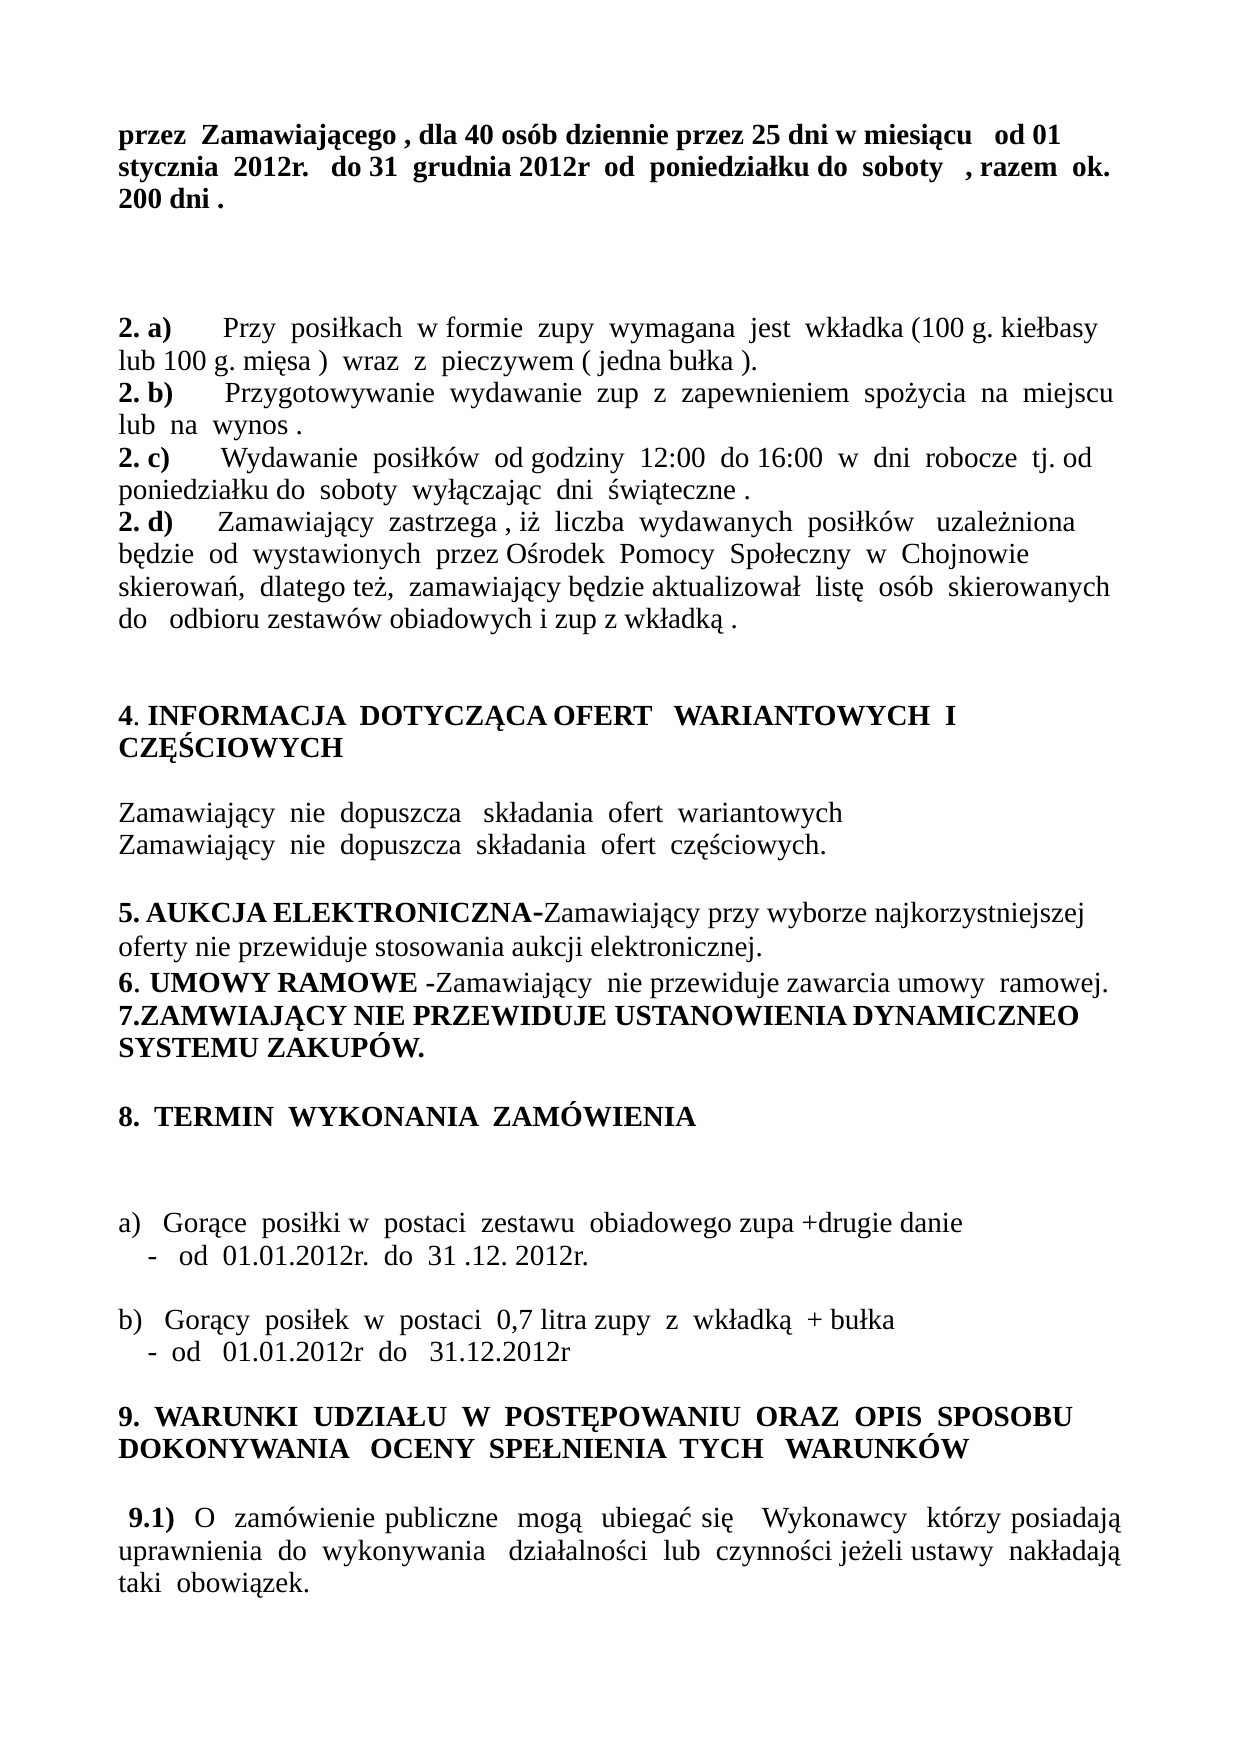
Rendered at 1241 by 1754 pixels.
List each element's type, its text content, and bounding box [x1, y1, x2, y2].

text 2. a) Przy posiłkach w formie zupy wymagana jest wkładka (100 g. kiełbasy lub 100 g. mięsa ) wraz z pieczywem ( jedna bułka ). [118, 312, 1122, 376]
text 2. d) Zamawiający zastrzega , iż liczba wydawanych posiłków uzależniona będzie od wystawionych przez Ośrodek Pomocy Społeczny w Chojnowie skierowań, dlatego też, zamawiający będzie aktualizował listę osób skierowanych do odbioru zestawów obiadowych i zup z wkładką . [118, 506, 1122, 635]
text Zamawiający nie dopuszcza składania ofert wariantowych [118, 796, 1122, 828]
text - od 01.01.2012r do 31.12.2012r [118, 1336, 1122, 1368]
text 7.ZAMWIAJĄCY NIE PRZEWIDUJE USTANOWIENIA DYNAMICZNEO SYSTEMU ZAKUPÓW. [118, 999, 1122, 1064]
text 4. INFORMACJA DOTYCZĄCA OFERT WARIANTOWYCH I CZĘŚCIOWYCH [118, 699, 1122, 764]
text 8. TERMIN WYKONANIA ZAMÓWIENIA [118, 1101, 1122, 1133]
text 9.1) O zamówienie publiczne mogą ubiegać się Wykonawcy którzy posiadają uprawnienia do wykonywania działalności lub czynności jeżeli ustawy nakładają taki obowiązek. [81, 1502, 1122, 1599]
text 5. AUKCJA ELEKTRONICZNA-Zamawiający przy wyborze najkorzystniejszej oferty nie przewiduje stosowania aukcji elektronicznej. [118, 893, 1122, 962]
text b) Gorący posiłek w postaci 0,7 litra zupy z wkładką + bułka [118, 1303, 1122, 1336]
text 2. c) Wydawanie posiłków od godziny 12:00 do 16:00 w dni robocze tj. od poniedziałku do soboty wyłączając dni świąteczne . [118, 441, 1122, 506]
text - od 01.01.2012r. do 31 .12. 2012r. [118, 1239, 1122, 1271]
text 9. WARUNKI UDZIAŁU W POSTĘPOWANIU ORAZ OPIS SPOSOBU DOKONYWANIA OCENY SPEŁNIENIA TYCH WARUNKÓW [118, 1400, 1122, 1465]
text 2. b) Przygotowywanie wydawanie zup z zapewnieniem spożycia na miejscu lub na wynos . [118, 376, 1122, 441]
text 6. UMOWY RAMOWE -Zamawiający nie przewiduje zawarcia umowy ramowej. [118, 962, 1122, 999]
text przez Zamawiającego , dla 40 osób dziennie przez 25 dni w miesiącu od 01 stycznia 2012r. do 31 grudnia 2012r od poniedziałku do soboty , razem ok. 200 dni . [118, 118, 1122, 215]
text a) Gorące posiłki w postaci zestawu obiadowego zupa +drugie danie [118, 1207, 1122, 1239]
text Zamawiający nie dopuszcza składania ofert częściowych. [118, 828, 1122, 861]
